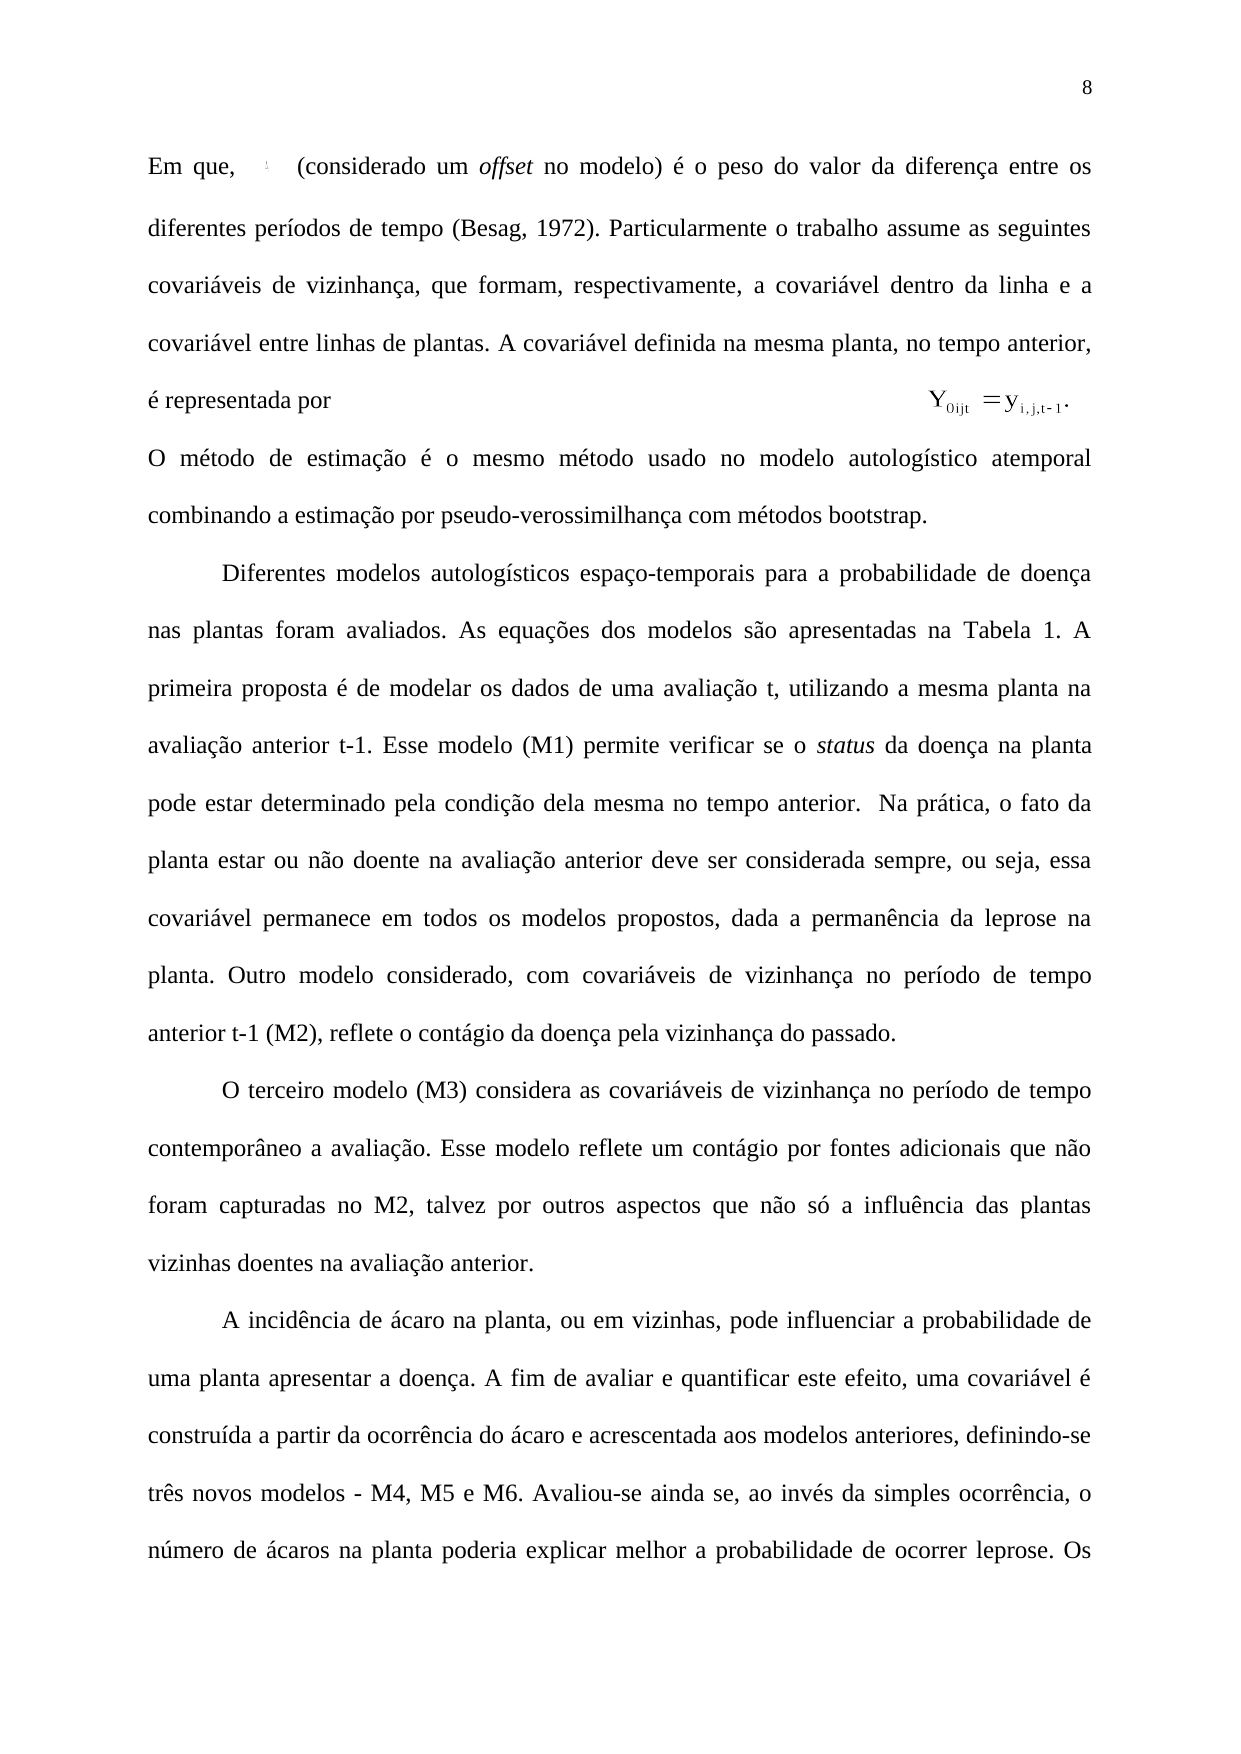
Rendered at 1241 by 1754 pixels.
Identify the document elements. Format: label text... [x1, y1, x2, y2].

text Em que, (considerado um offset no modelo) é o peso do valor da diferença entre os diferentes períodos de tempo (Besag, 1972). Particularmente o trabalho assume as seguintes covariáveis de vizinhança, que formam, respectivamente, a covariável dentro da linha e a covariável entre linhas de plantas. A covariável definida na mesma planta, no tempo anterior, é representada por [148, 148, 1092, 414]
text O método de estimação é o mesmo método usado no modelo autologístico atemporal combinando a estimação por pseudo-verossimilhança com métodos bootstrap. [148, 443, 1092, 529]
text O terceiro modelo (M3) considera as covariáveis de vizinhança no período de tempo contemporâneo a avaliação. Esse modelo reflete um contágio por fontes adicionais que não foram capturadas no M2, talvez por outros aspectos que não só a influência das plantas vizinhas doentes na avaliação anterior. [148, 1075, 1092, 1276]
text Diferentes modelos autologísticos espaço-temporais para a probabilidade de doença nas plantas foram avaliados. As equações dos modelos são apresentadas na Tabela 1. A primeira proposta é de modelar os dados de uma avaliação t, utilizando a mesma planta na avaliação anterior t-1. Esse modelo (M1) permite verificar se o status da doença na planta pode estar determinado pela condição dela mesma no tempo anterior. Na prática, o fato da planta estar ou não doente na avaliação anterior deve ser considerada sempre, ou seja, essa covariável permanece em todos os modelos propostos, dada a permanência da leprose na planta. Outro modelo considerado, com covariáveis de vizinhança no período de tempo anterior t-1 (M2), reflete o contágio da doença pela vizinhança do passado. [148, 558, 1092, 1046]
text A incidência de ácaro na planta, ou em vizinhas, pode influenciar a probabilidade de uma planta apresentar a doença. A fim de avaliar e quantificar este efeito, uma covariável é construída a partir da ocorrência do ácaro e acrescentada aos modelos anteriores, definindo-se três novos modelos - M4, M5 e M6. Avaliou-se ainda se, ao invés da simples ocorrência, o número de ácaros na planta poderia explicar melhor a probabilidade de ocorrer leprose. Os [148, 1305, 1092, 1564]
